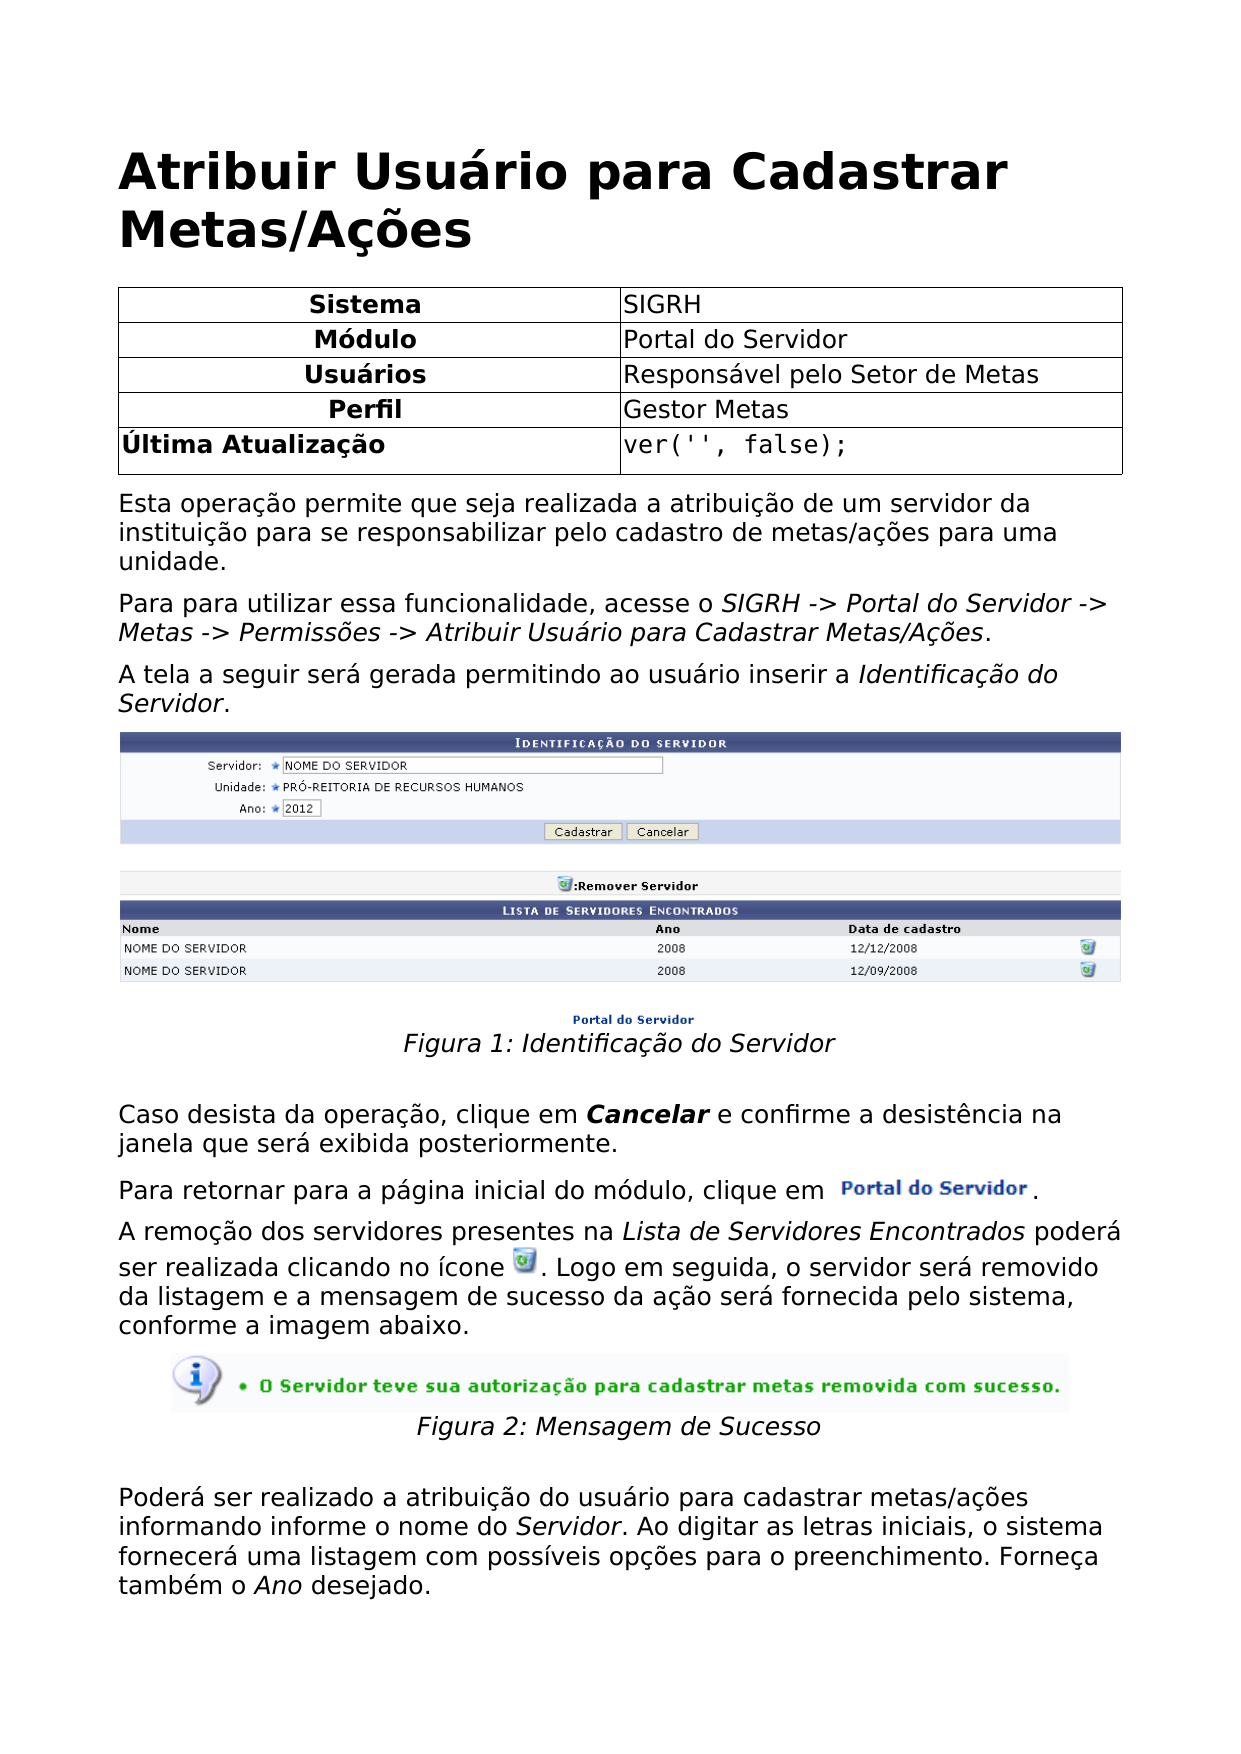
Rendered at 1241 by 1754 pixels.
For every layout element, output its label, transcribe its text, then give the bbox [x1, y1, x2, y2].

subtitle Atribuir Usuário para Cadastrar Metas/Ações [118, 143, 1122, 259]
table_cell Gestor Metas [621, 393, 1122, 427]
text Para para utilizar essa funcionalidade, acesse o SIGRH -> Portal do Servidor -> Metas -> Permissões -> Atribuir Usuário para Cadastrar Metas/Ações. [118, 589, 1122, 647]
text Esta operação permite que seja realizada a atribuição de um servidor da instituição para se responsabilizar pelo cadastro de metas/ações para uma unidade. [118, 489, 1122, 577]
table_cell Módulo [119, 323, 620, 357]
text A remoção dos servidores presentes na Lista de Servidores Encontrados poderá ser realizada clicando no ícone . Logo em seguida, o servidor será removido da listagem e a mensagem de sucesso da ação será fornecida pelo sistema, conforme a imagem abaixo. [118, 1218, 1122, 1341]
table_cell ver('', false); [621, 428, 1122, 474]
picture [513, 1246, 540, 1277]
picture [171, 1353, 1070, 1413]
text Figura 1: Identificação do Servidor [118, 1030, 1122, 1058]
text Poderá ser realizado a atribuição do usuário para cadastrar metas/ações informando informe o nome do Servidor. Ao digitar as letras iniciais, o sistema fornecerá uma listagem com possíveis opções para o preenchimento. Forneça também o Ano desejado. [118, 1483, 1122, 1600]
text Figura 2: Mensagem de Sucesso [171, 1413, 1069, 1442]
table_cell Perfil [119, 393, 620, 427]
table_cell Usuários [119, 358, 620, 392]
picture [833, 1171, 1032, 1200]
table_header Sistema [119, 288, 620, 322]
text Para retornar para a página inicial do módulo, clique em . [118, 1171, 1122, 1205]
table_header SIGRH [621, 288, 1122, 322]
picture [118, 730, 1123, 1030]
text Caso desista da operação, clique em Cancelar e confirme a desistência na janela que será exibida posteriormente. [118, 1100, 1122, 1158]
table_cell Última Atualização [119, 428, 620, 474]
table_cell Responsável pelo Setor de Metas [621, 358, 1122, 392]
table_cell Portal do Servidor [621, 323, 1122, 357]
text A tela a seguir será gerada permitindo ao usuário inserir a Identificação do Servidor. [118, 660, 1122, 718]
